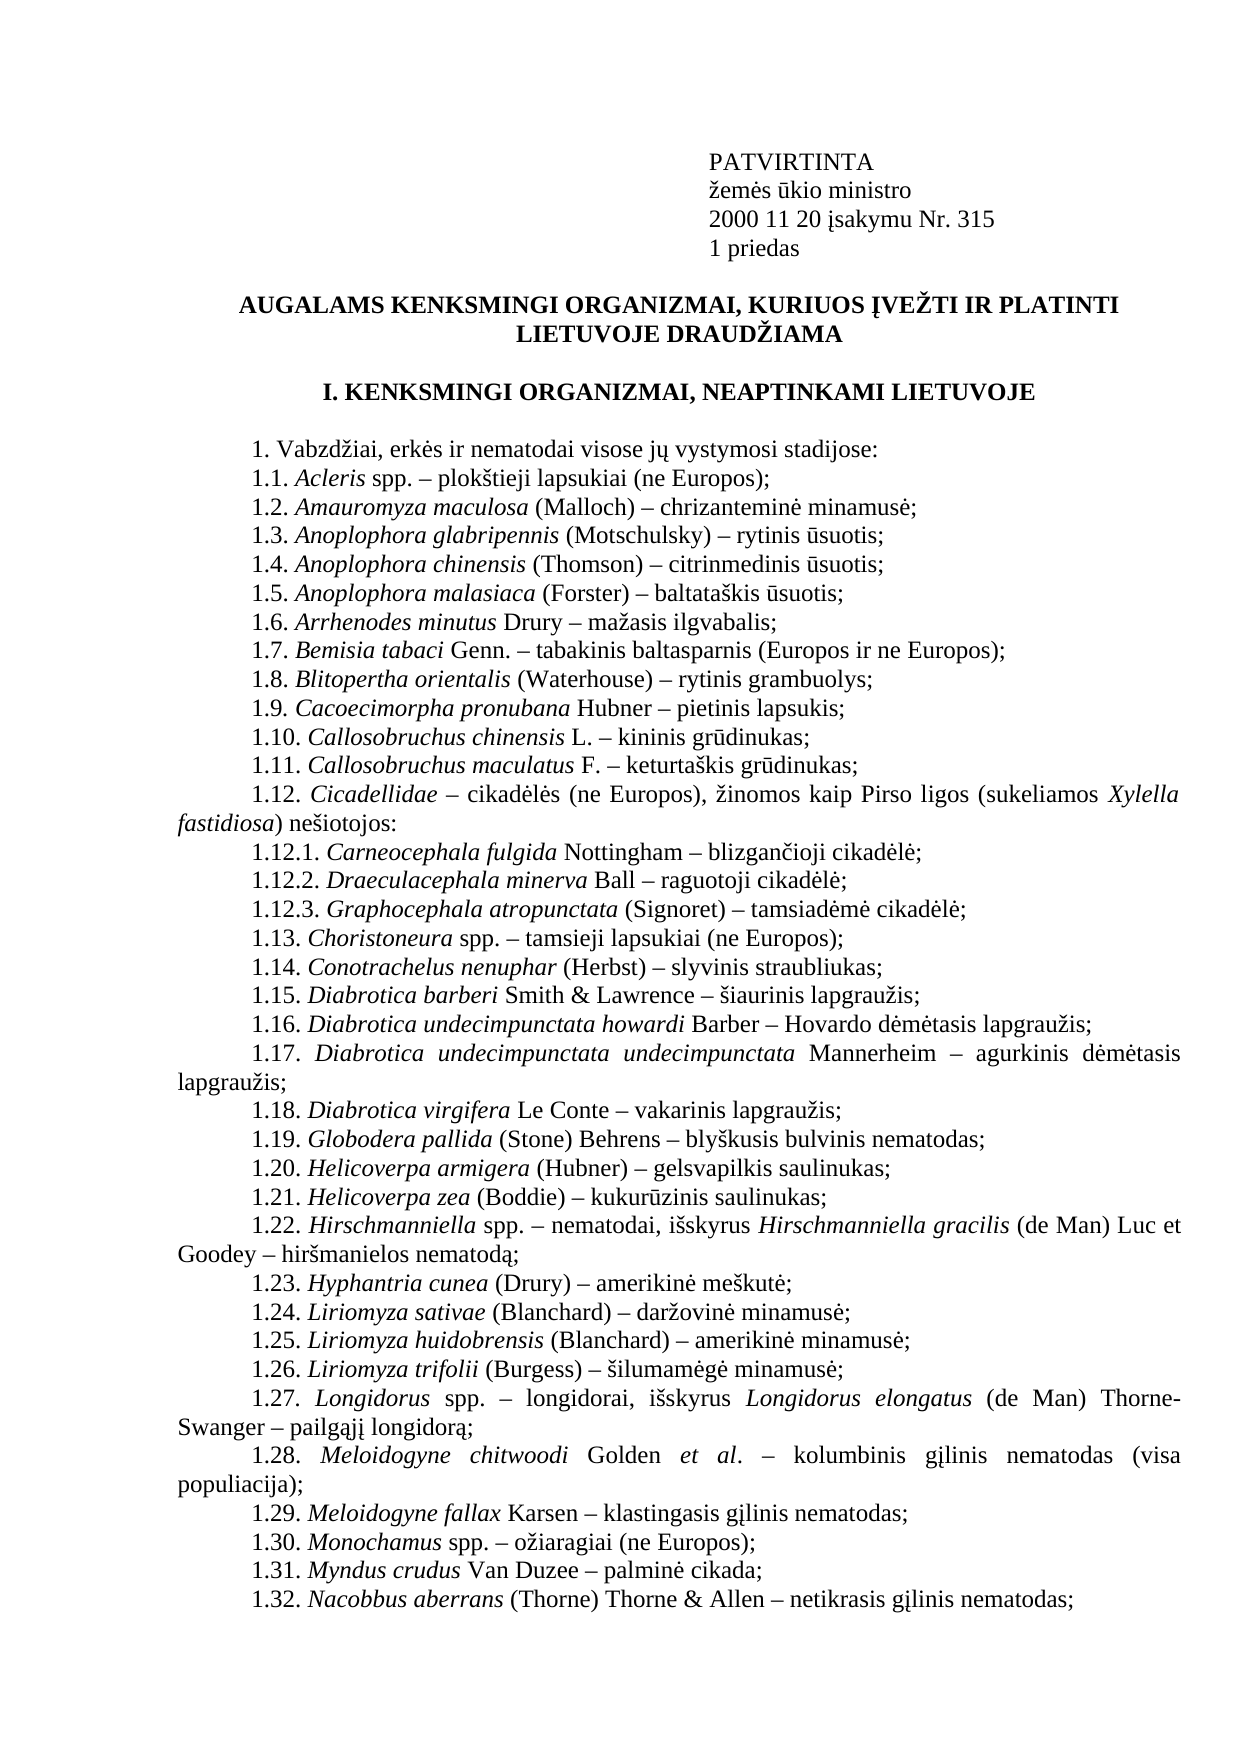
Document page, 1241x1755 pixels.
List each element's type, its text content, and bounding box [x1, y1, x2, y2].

text 1.12.2. Draeculacephala minerva Ball – raguotoji cikadėlė; [177, 866, 1181, 894]
text 1 priedas [177, 233, 1181, 262]
text žemės ūkio ministro [177, 176, 1181, 204]
text 1.11. Callosobruchus maculatus F. – keturtaškis grūdinukas; [177, 751, 1181, 779]
text 1.6. Arrhenodes minutus Drury – mažasis ilgvabalis; [177, 607, 1181, 636]
text PATVIRTINTA [177, 147, 1181, 176]
text 1.4. Anoplophora chinensis (Thomson) – citrinmedinis ūsuotis; [177, 549, 1181, 578]
text 1.21. Helicoverpa zea (Boddie) – kukurūzinis saulinukas; [177, 1182, 1181, 1211]
text 1.1. Acleris spp. – plokštieji lapsukiai (ne Europos); [177, 463, 1181, 492]
text 1.15. Diabrotica barberi Smith & Lawrence – šiaurinis lapgraužis; [177, 981, 1181, 1009]
text 1. Vabzdžiai, erkės ir nematodai visose jų vystymosi stadijose: [177, 434, 1181, 463]
text 1.12.3. Graphocephala atropunctata (Signoret) – tamsiadėmė cikadėlė; [177, 894, 1181, 923]
text 1.12.1. Carneocephala fulgida Nottingham – blizgančioji cikadėlė; [177, 837, 1181, 866]
text 1.16. Diabrotica undecimpunctata howardi Barber – Hovardo dėmėtasis lapgraužis; [177, 1009, 1181, 1038]
text 1.23. Hyphantria cunea (Drury) – amerikinė meškutė; [177, 1268, 1181, 1297]
text 1.9. Cacoecimorpha pronubana Hubner – pietinis lapsukis; [177, 693, 1181, 722]
text 1.2. Amauromyza maculosa (Malloch) – chrizanteminė minamusė; [177, 492, 1181, 521]
text 1.18. Diabrotica virgifera Le Conte – vakarinis lapgraužis; [177, 1096, 1181, 1124]
text 1.5. Anoplophora malasiaca (Forster) – baltataškis ūsuotis; [177, 578, 1181, 607]
text 1.12. Cicadellidae – cikadėlės (ne Europos), žinomos kaip Pirso ligos (sukeliamos Xylella fastidiosa) nešiotojos: [177, 779, 1181, 837]
text 1.3. Anoplophora glabripennis (Motschulsky) – rytinis ūsuotis; [177, 521, 1181, 549]
text 1.29. Meloidogyne fallax Karsen – klastingasis gįlinis nematodas; [177, 1498, 1181, 1527]
text 1.25. Liriomyza huidobrensis (Blanchard) – amerikinė minamusė; [177, 1326, 1181, 1354]
text 1.30. Monochamus spp. – ožiaragiai (ne Europos); [177, 1527, 1181, 1556]
text I. KENKSMINGI ORGANIZMAI, NEAPTINKAMI LIETUVOJE [177, 377, 1181, 406]
text 1.24. Liriomyza sativae (Blanchard) – daržovinė minamusė; [177, 1297, 1181, 1326]
text 1.17. Diabrotica undecimpunctata undecimpunctata Mannerheim – agurkinis dėmėtasis lapgraužis; [177, 1038, 1181, 1096]
text 1.7. Bemisia tabaci Genn. – tabakinis baltasparnis (Europos ir ne Europos); [177, 636, 1181, 664]
text 1.19. Globodera pallida (Stone) Behrens – blyškusis bulvinis nematodas; [177, 1124, 1181, 1153]
text 1.32. Nacobbus aberrans (Thorne) Thorne & Allen – netikrasis gįlinis nematodas; [177, 1584, 1181, 1613]
text 1.31. Myndus crudus Van Duzee – palminė cikada; [177, 1556, 1181, 1584]
text 1.10. Callosobruchus chinensis L. – kininis grūdinukas; [177, 722, 1181, 751]
text 1.14. Conotrachelus nenuphar (Herbst) – slyvinis straubliukas; [177, 952, 1181, 981]
text 1.22. Hirschmanniella spp. – nematodai, išskyrus Hirschmanniella gracilis (de Man) Luc et Goodey – hiršmanielos nematodą; [177, 1211, 1181, 1268]
text 1.8. Blitopertha orientalis (Waterhouse) – rytinis grambuolys; [177, 664, 1181, 693]
text 1.28. Meloidogyne chitwoodi Golden et al. – kolumbinis gįlinis nematodas (visa populiacija); [177, 1441, 1181, 1498]
text 2000 11 20 įsakymu Nr. 315 [177, 204, 1181, 233]
text 1.27. Longidorus spp. – longidorai, išskyrus Longidorus elongatus (de Man) Thorne-Swanger – pailgąjį longidorą; [177, 1383, 1181, 1441]
text AUGALAMS KENKSMINGI ORGANIZMAI, KURIUOS ĮVEŽTI IR PLATINTI LIETUVOJE DRAUDŽIAMA [177, 291, 1181, 348]
text 1.13. Choristoneura spp. – tamsieji lapsukiai (ne Europos); [177, 923, 1181, 952]
text 1.26. Liriomyza trifolii (Burgess) – šilumamėgė minamusė; [177, 1354, 1181, 1383]
text 1.20. Helicoverpa armigera (Hubner) – gelsvapilkis saulinukas; [177, 1153, 1181, 1182]
